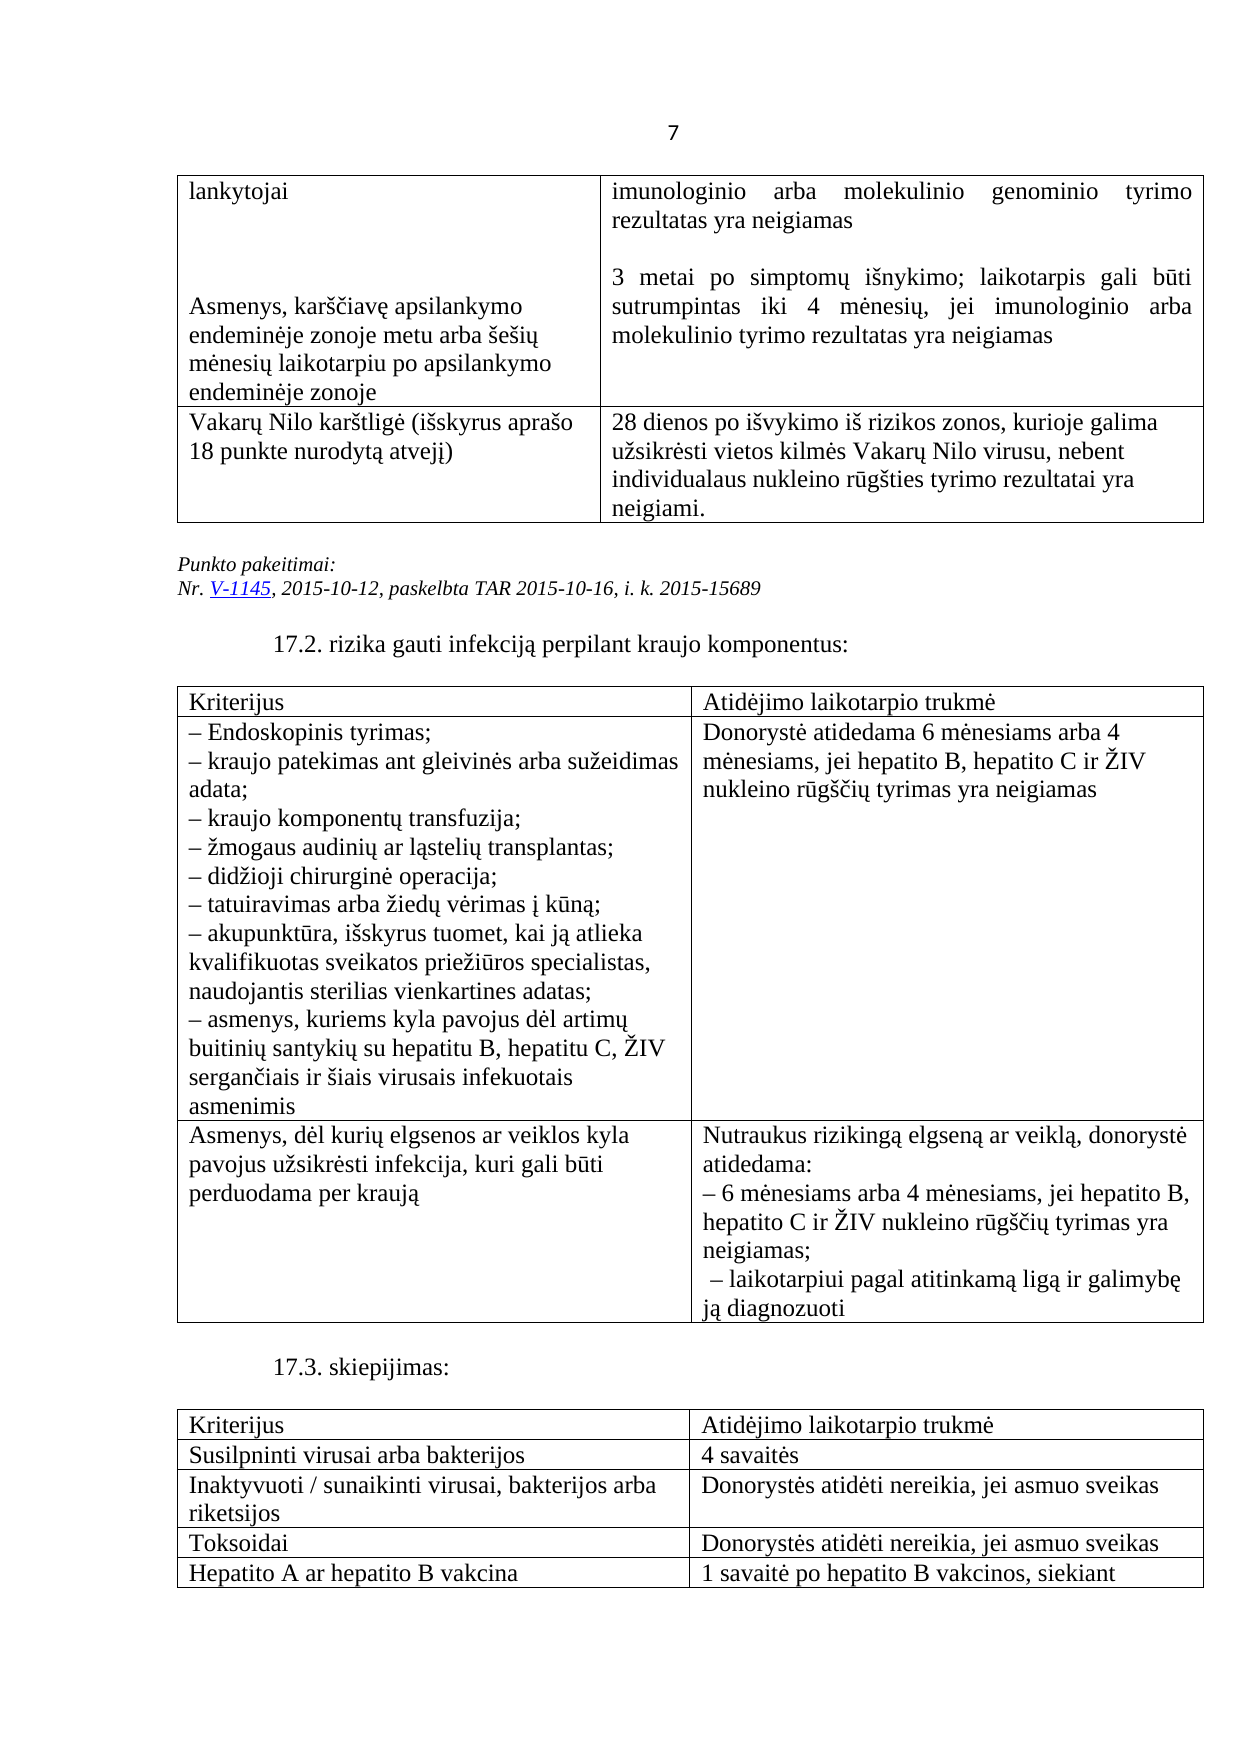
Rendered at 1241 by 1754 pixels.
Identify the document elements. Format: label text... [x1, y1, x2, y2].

text Punkto pakeitimai: [177, 552, 1169, 576]
table_header Atidėjimo laikotarpio trukmė [692, 687, 1203, 716]
table_cell – Endoskopinis tyrimas; – kraujo patekimas ant gleivinės arba sužeidimas adata; – kraujo komponentų transfuzija; – žmogaus audinių ar ląstelių transplantas; – didžioji chirurginė operacija; – tatuiravimas arba žiedų vėrimas į kūną; – akupunktūra, išskyrus tuomet, kai ją atlieka kvalifikuotas sveikatos priežiūros specialistas, naudojantis sterilias vienkartines adatas; – asmenys, kuriems kyla pavojus dėl artimų buitinių santykių su hepatitu B, hepatitu C, ŽIV sergančiais ir šiais virusais infekuotais asmenimis [178, 717, 691, 1119]
table_cell Toksoidai [178, 1528, 689, 1557]
table_header Kriterijus [178, 1410, 689, 1439]
table_cell 28 dienos po išvykimo iš rizikos zonos, kurioje galima užsikrėsti vietos kilmės Vakarų Nilo virusu, nebent individualaus nukleino rūgšties tyrimo rezultatai yra neigiami. [601, 407, 1203, 522]
table_cell imunologinio arba molekulinio genominio tyrimo rezultatas yra neigiamas 3 metai po simptomų išnykimo; laikotarpis gali būti sutrumpintas iki 4 mėnesių, jei imunologinio arba molekulinio tyrimo rezultatas yra neigiamas [601, 176, 1203, 406]
table_cell 4 savaitės [690, 1440, 1203, 1469]
table_cell 1 savaitė po hepatito B vakcinos, siekiant [690, 1558, 1203, 1587]
table_cell Susilpninti virusai arba bakterijos [178, 1440, 689, 1469]
table_cell lankytojai Asmenys, karščiavę apsilankymo endeminėje zonoje metu arba šešių mėnesių laikotarpiu po apsilankymo endeminėje zonoje [178, 176, 600, 406]
text 17.2. rizika gauti infekciją perpilant kraujo komponentus: [177, 629, 1169, 657]
table_cell Asmenys, dėl kurių elgsenos ar veiklos kyla pavojus užsikrėsti infekcija, kuri gali būti perduodama per kraują [178, 1121, 691, 1322]
text 17.3. skiepijimas: [177, 1352, 1169, 1380]
table_cell Vakarų Nilo karštligė (išskyrus aprašo 18 punkte nurodytą atvejį) [178, 407, 600, 522]
table_cell Inaktyvuoti / sunaikinti virusai, bakterijos arba riketsijos [178, 1470, 689, 1527]
table_cell Donorystė atidedama 6 mėnesiams arba 4 mėnesiams, jei hepatito B, hepatito C ir ŽIV nukleino rūgščių tyrimas yra neigiamas [692, 717, 1203, 1119]
table_cell Nutraukus rizikingą elgseną ar veiklą, donorystė atidedama: – 6 mėnesiams arba 4 mėnesiams, jei hepatito B, hepatito C ir ŽIV nukleino rūgščių tyrimas yra neigiamas; – laikotarpiui pagal atitinkamą ligą ir galimybę ją diagnozuoti [692, 1121, 1203, 1322]
table_cell Donorystės atidėti nereikia, jei asmuo sveikas [690, 1470, 1203, 1527]
table_cell Donorystės atidėti nereikia, jei asmuo sveikas [690, 1528, 1203, 1557]
table_header Kriterijus [178, 687, 691, 716]
table_cell Hepatito A ar hepatito B vakcina [178, 1558, 689, 1587]
text Nr. V-1145, 2015-10-12, paskelbta TAR 2015-10-16, i. k. 2015-15689 [177, 576, 1169, 600]
table_header Atidėjimo laikotarpio trukmė [690, 1410, 1203, 1439]
